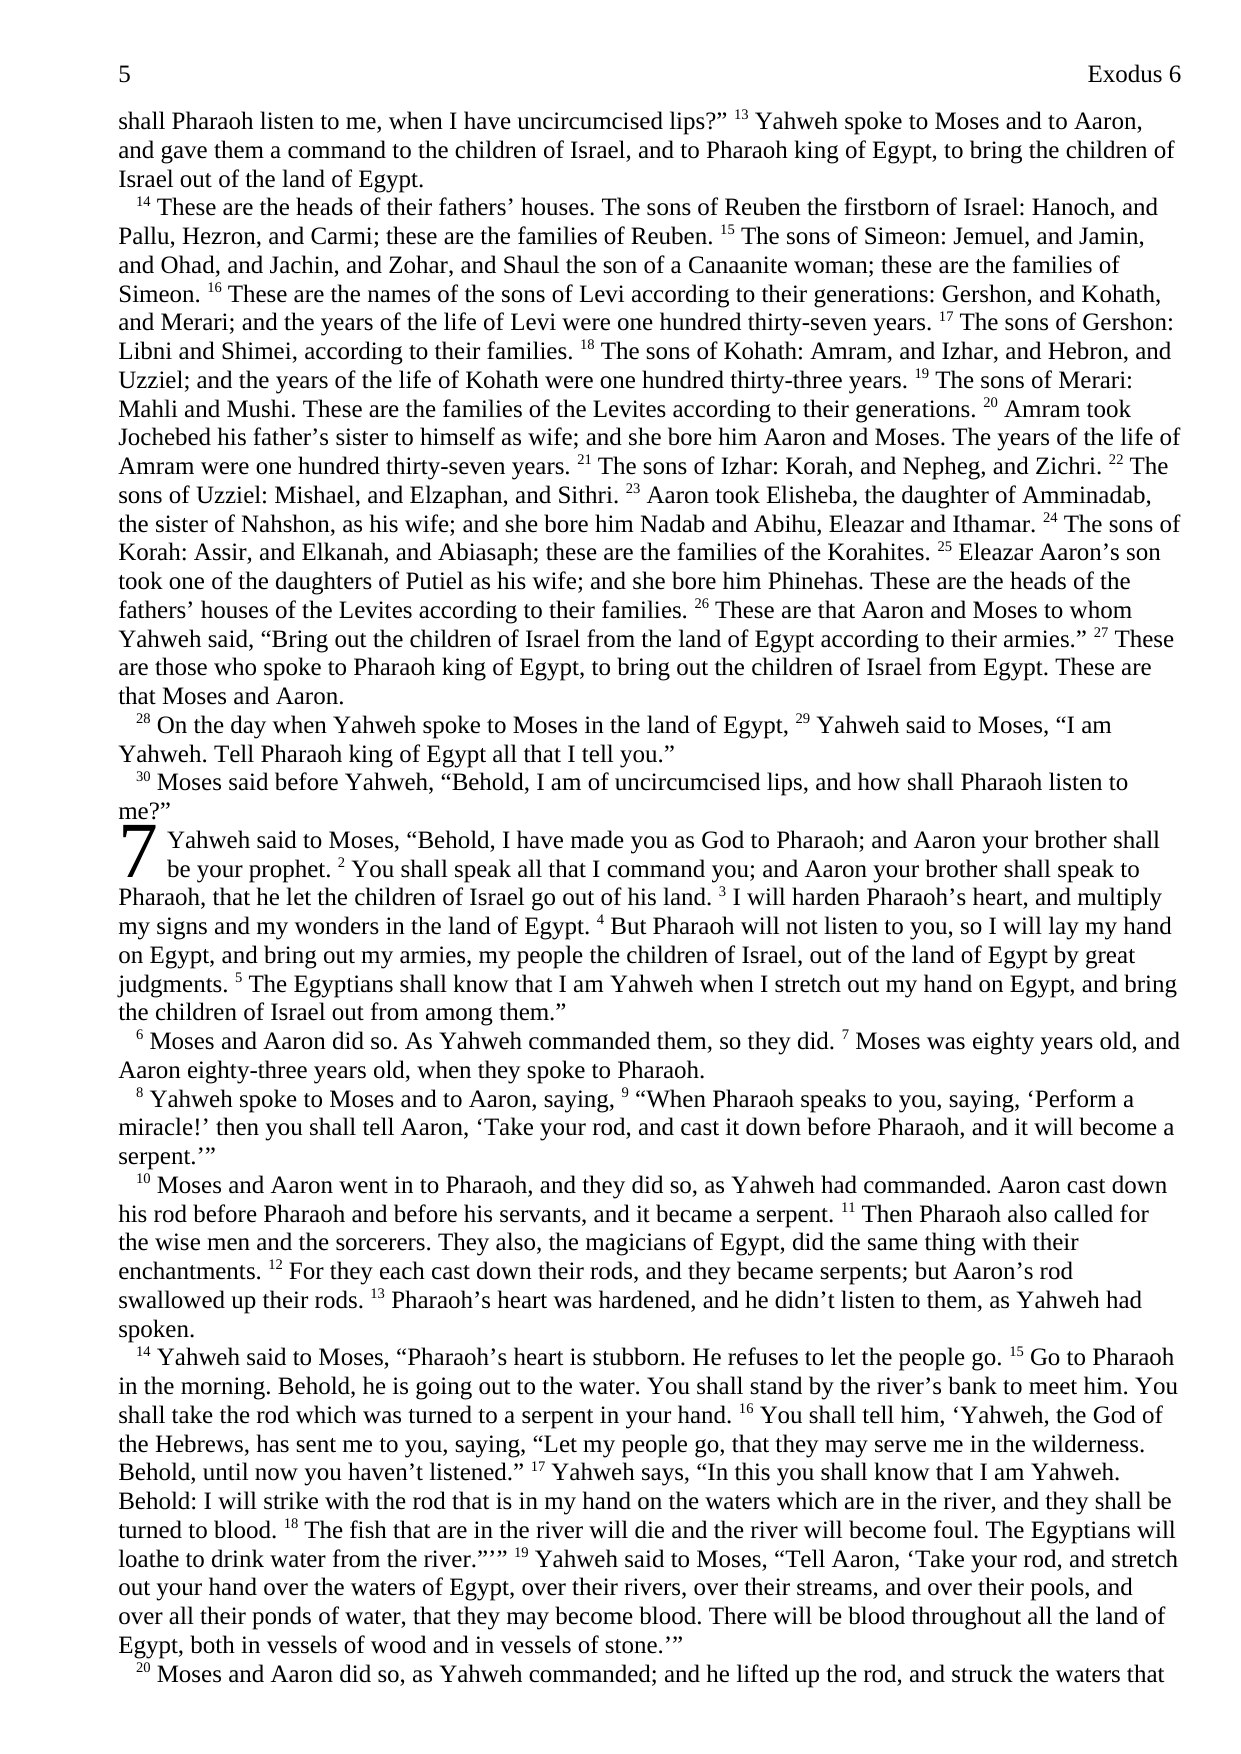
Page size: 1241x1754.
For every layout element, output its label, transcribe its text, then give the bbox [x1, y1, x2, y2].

text 8 Yahweh spoke to Moses and to Aaron, saying, 9 “When Pharaoh speaks to you, saying, ‘Perform a miracle!’ then you shall tell Aaron, ‘Take your rod, and cast it down before Pharaoh, and it will become a serpent.’” [118, 1084, 1181, 1170]
text 30 Moses said before Yahweh, “Behold, I am of uncircumcised lips, and how shall Pharaoh listen to me?” [118, 767, 1181, 825]
text shall Pharaoh listen to me, when I have uncircumcised lips?” 13 Yahweh spoke to Moses and to Aaron, and gave them a command to the children of Israel, and to Pharaoh king of Egypt, to bring the children of Israel out of the land of Egypt. [118, 106, 1181, 192]
text 14 Yahweh said to Moses, “Pharaoh’s heart is stubborn. He refuses to let the people go. 15 Go to Pharaoh in the morning. Behold, he is going out to the water. You shall stand by the river’s bank to meet him. You shall take the rod which was turned to a serpent in your hand. 16 You shall tell him, ‘Yahweh, the God of the Hebrews, has sent me to you, saying, “Let my people go, that they may serve me in the wilderness. Behold, until now you haven’t listened.” 17 Yahweh says, “In this you shall know that I am Yahweh. Behold: I will strike with the rod that is in my hand on the waters which are in the river, and they shall be turned to blood. 18 The fish that are in the river will die and the river will become foul. The Egyptians will loathe to drink water from the river.”’” 19 Yahweh said to Moses, “Tell Aaron, ‘Take your rod, and stretch out your hand over the waters of Egypt, over their rivers, over their streams, and over their pools, and over all their ponds of water, that they may become blood. There will be blood throughout all the land of Egypt, both in vessels of wood and in vessels of stone.’” [118, 1342, 1181, 1659]
text 14 These are the heads of their fathers’ houses. The sons of Reuben the firstborn of Israel: Hanoch, and Pallu, Hezron, and Carmi; these are the families of Reuben. 15 The sons of Simeon: Jemuel, and Jamin, and Ohad, and Jachin, and Zohar, and Shaul the son of a Canaanite woman; these are the families of Simeon. 16 These are the names of the sons of Levi according to their generations: Gershon, and Kohath, and Merari; and the years of the life of Levi were one hundred thirty-seven years. 17 The sons of Gershon: Libni and Shimei, according to their families. 18 The sons of Kohath: Amram, and Izhar, and Hebron, and Uzziel; and the years of the life of Kohath were one hundred thirty-three years. 19 The sons of Merari: Mahli and Mushi. These are the families of the Levites according to their generations. 20 Amram took Jochebed his father’s sister to himself as wife; and she bore him Aaron and Moses. The years of the life of Amram were one hundred thirty-seven years. 21 The sons of Izhar: Korah, and Nepheg, and Zichri. 22 The sons of Uzziel: Mishael, and Elzaphan, and Sithri. 23 Aaron took Elisheba, the daughter of Amminadab, the sister of Nahshon, as his wife; and she bore him Nadab and Abihu, Eleazar and Ithamar. 24 The sons of Korah: Assir, and Elkanah, and Abiasaph; these are the families of the Korahites. 25 Eleazar Aaron’s son took one of the daughters of Putiel as his wife; and she bore him Phinehas. These are the heads of the fathers’ houses of the Levites according to their families. 26 These are that Aaron and Moses to whom Yahweh said, “Bring out the children of Israel from the land of Egypt according to their armies.” 27 These are those who spoke to Pharaoh king of Egypt, to bring out the children of Israel from Egypt. These are that Moses and Aaron. [118, 192, 1181, 710]
text 6 Moses and Aaron did so. As Yahweh commanded them, so they did. 7 Moses was eighty years old, and Aaron eighty-three years old, when they spoke to Pharaoh. [118, 1026, 1181, 1084]
text 7Yahweh said to Moses, “Behold, I have made you as God to Pharaoh; and Aaron your brother shall be your prophet. 2 You shall speak all that I command you; and Aaron your brother shall speak to Pharaoh, that he let the children of Israel go out of his land. 3 I will harden Pharaoh’s heart, and multiply my signs and my wonders in the land of Egypt. 4 But Pharaoh will not listen to you, so I will lay my hand on Egypt, and bring out my armies, my people the children of Israel, out of the land of Egypt by great judgments. 5 The Egyptians shall know that I am Yahweh when I stretch out my hand on Egypt, and bring the children of Israel out from among them.” [118, 825, 1181, 1026]
text 28 On the day when Yahweh spoke to Moses in the land of Egypt, 29 Yahweh said to Moses, “I am Yahweh. Tell Pharaoh king of Egypt all that I tell you.” [118, 710, 1181, 767]
text 10 Moses and Aaron went in to Pharaoh, and they did so, as Yahweh had commanded. Aaron cast down his rod before Pharaoh and before his servants, and it became a serpent. 11 Then Pharaoh also called for the wise men and the sorcerers. They also, the magicians of Egypt, did the same thing with their enchantments. 12 For they each cast down their rods, and they became serpents; but Aaron’s rod swallowed up their rods. 13 Pharaoh’s heart was hardened, and he didn’t listen to them, as Yahweh had spoken. [118, 1170, 1181, 1342]
text 20 Moses and Aaron did so, as Yahweh commanded; and he lifted up the rod, and struck the waters that [118, 1659, 1181, 1687]
